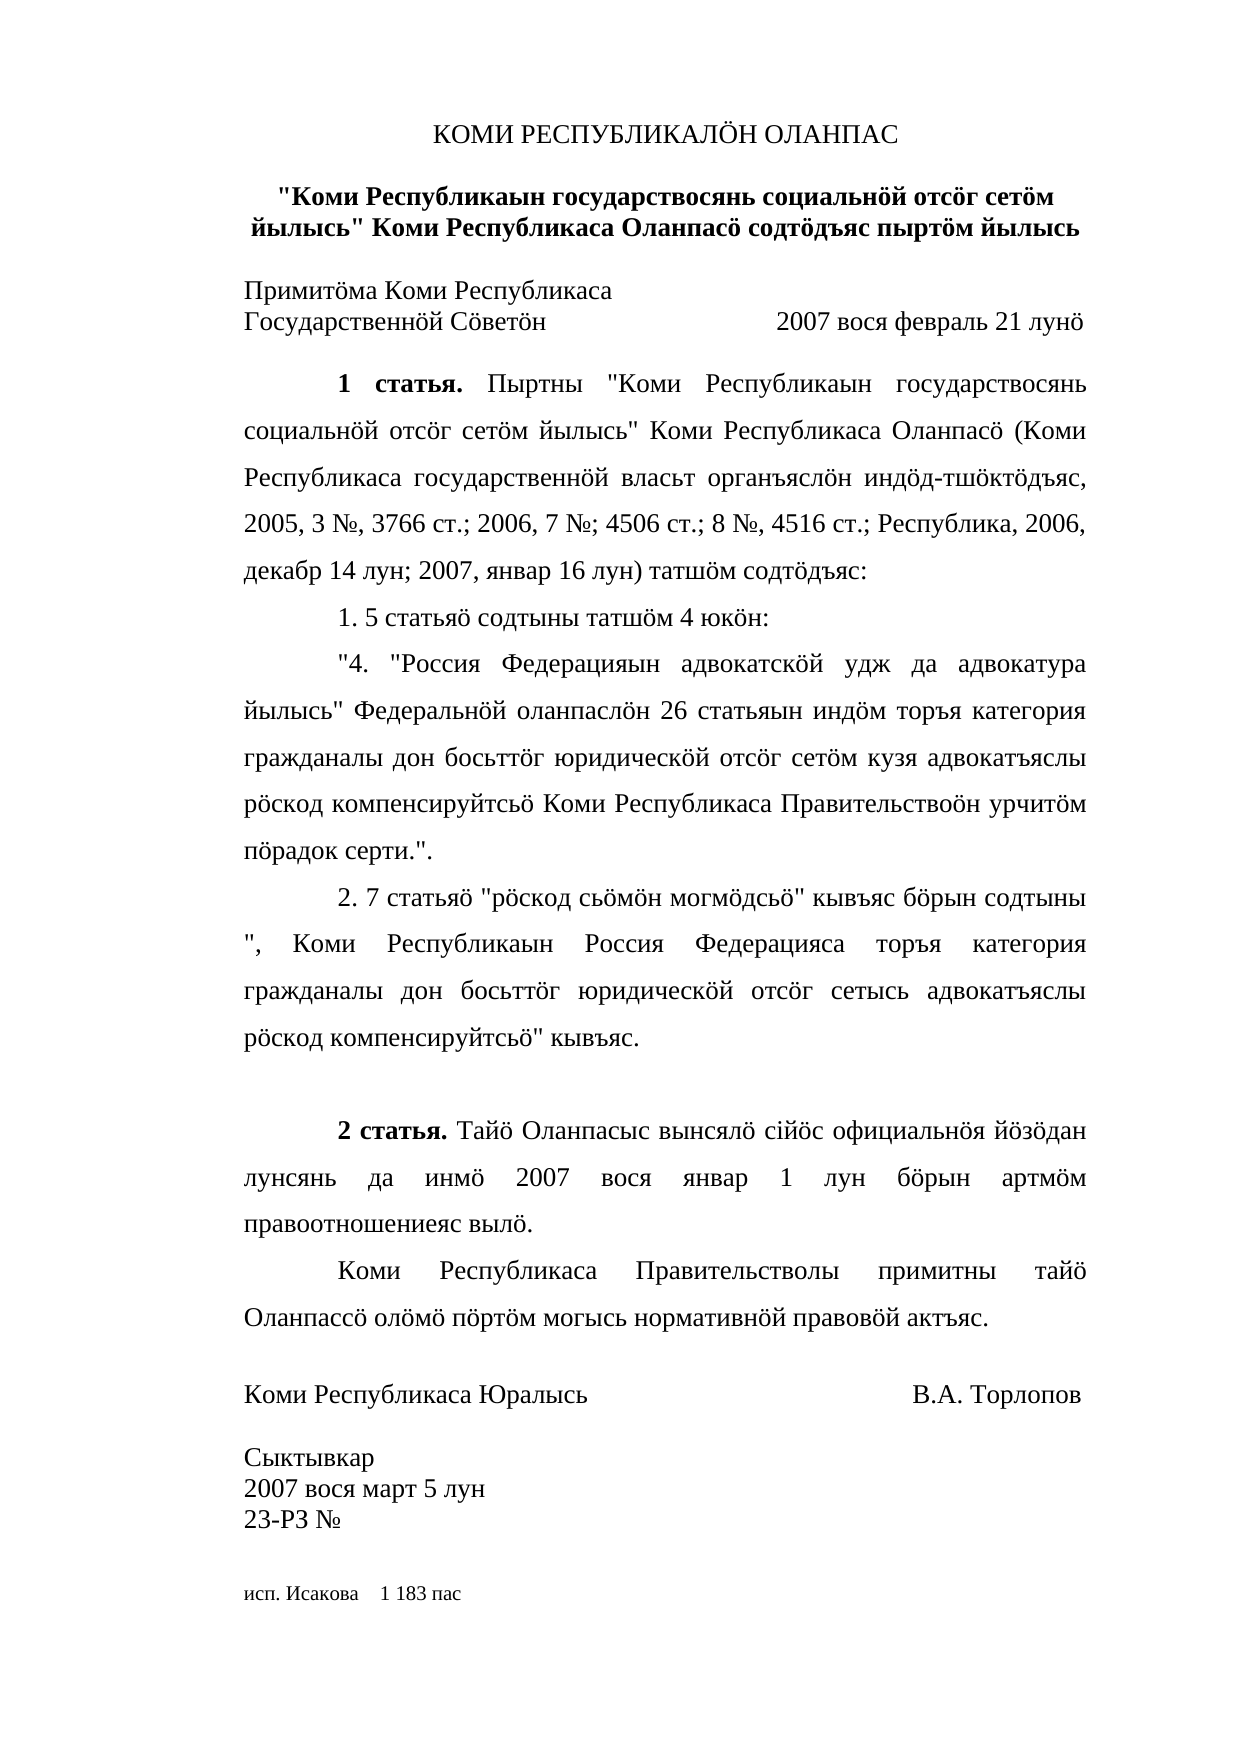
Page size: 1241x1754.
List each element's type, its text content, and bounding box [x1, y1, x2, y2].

text Сыктывкар [244, 1441, 1087, 1472]
text "4. "Россия Федерацияын адвокатскöй удж да адвокатура йылысь" Федеральнöй оланпаслöн 26 статьяын индöм торъя категория гражданалы дон босьттöг юридическöй отсöг сетöм кузя адвокатъяслы рöскод компенсируйтсьö Коми Республикаса Правительствоöн урчитöм пöрадок серти.". [244, 647, 1087, 865]
text Примитöма Коми Республикаса [244, 274, 1087, 305]
text "Коми Республикаын государствосянь социальнöй отсöг сетöм йылысь" Коми Республикаса Оланпасö содтöдъяс пыртöм йылысь [244, 180, 1087, 243]
text 1 статья. Пыртны "Коми Республикаын государствосянь социальнöй отсöг сетöм йылысь" Коми Республикаса Оланпасö (Коми Республикаса государственнöй власьт органъяслöн индöд-тшöктöдъяс, 2005, 3 №, 3766 ст.; 2006, 7 №; 4506 ст.; 8 №, 4516 ст.; Республика, 2006, декабр 14 лун; 2007, январ 16 лун) татшöм содтöдъяс: [244, 367, 1087, 585]
text 2 статья. Тайö Оланпасыс вынсялö сійöс официальнöя йöзöдан лунсянь да инмö 2007 вося январ 1 лун бöрын артмöм правоотношениеяс вылö. [244, 1114, 1087, 1238]
text 2. 7 статьяö "рöскод сьöмöн могмöдсьö" кывъяс бöрын содтыны ", Коми Республикаын Россия Федерацияса торъя категория гражданалы дон босьттöг юридическöй отсöг сетысь адвокатъяслы рöскод компенсируйтсьö" кывъяс. [244, 881, 1087, 1052]
text 23-РЗ № [244, 1503, 1087, 1534]
text Государственнöй Сöветöн 2007 вося февраль 21 лунö [244, 305, 1087, 336]
text КОМИ РЕСПУБЛИКАЛÖН ОЛАНПАС [244, 118, 1087, 149]
text Коми Республикаса Юралысь В.А. Торлопов [244, 1378, 1087, 1409]
text исп. Исакова 1 183 пас [244, 1581, 1087, 1605]
text Коми Республикаса Правительстволы примитны тайö Оланпассö олöмö пöртöм могысь нормативнöй правовöй актъяс. [244, 1254, 1087, 1332]
text 2007 вося март 5 лун [244, 1472, 1087, 1503]
text 1. 5 статьяö содтыны татшöм 4 юкöн: [244, 601, 1087, 632]
